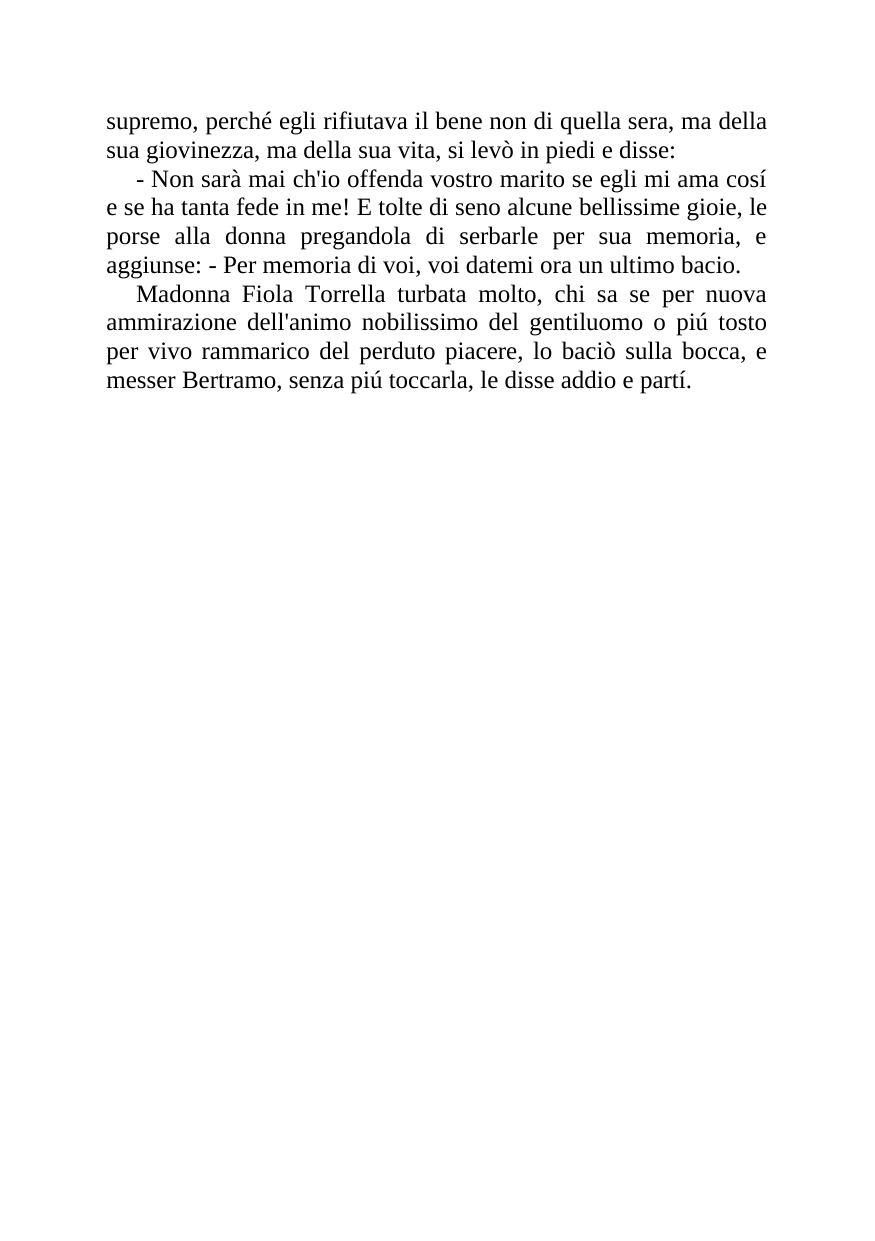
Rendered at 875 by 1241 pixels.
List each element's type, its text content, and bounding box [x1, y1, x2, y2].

text - Non sarà mai ch'io offenda vostro marito se egli mi ama cosí e se ha tanta fede in me! E tolte di seno alcune bellissime gioie, le porse alla donna pregandola di serbarle per sua memoria, e aggiunse: - Per memoria di voi, voi datemi ora un ultimo bacio. [106, 164, 768, 279]
text supremo, perché egli rifiutava il bene non di quella sera, ma della sua giovinezza, ma della sua vita, si levò in piedi e disse: [106, 106, 768, 164]
text Madonna Fiola Torrella turbata molto, chi sa se per nuova ammirazione dell'animo nobilissimo del gentiluomo o piú tosto per vivo rammarico del perduto piacere, lo baciò sulla bocca, e messer Bertramo, senza piú toccarla, le disse addio e partí. [106, 279, 768, 394]
